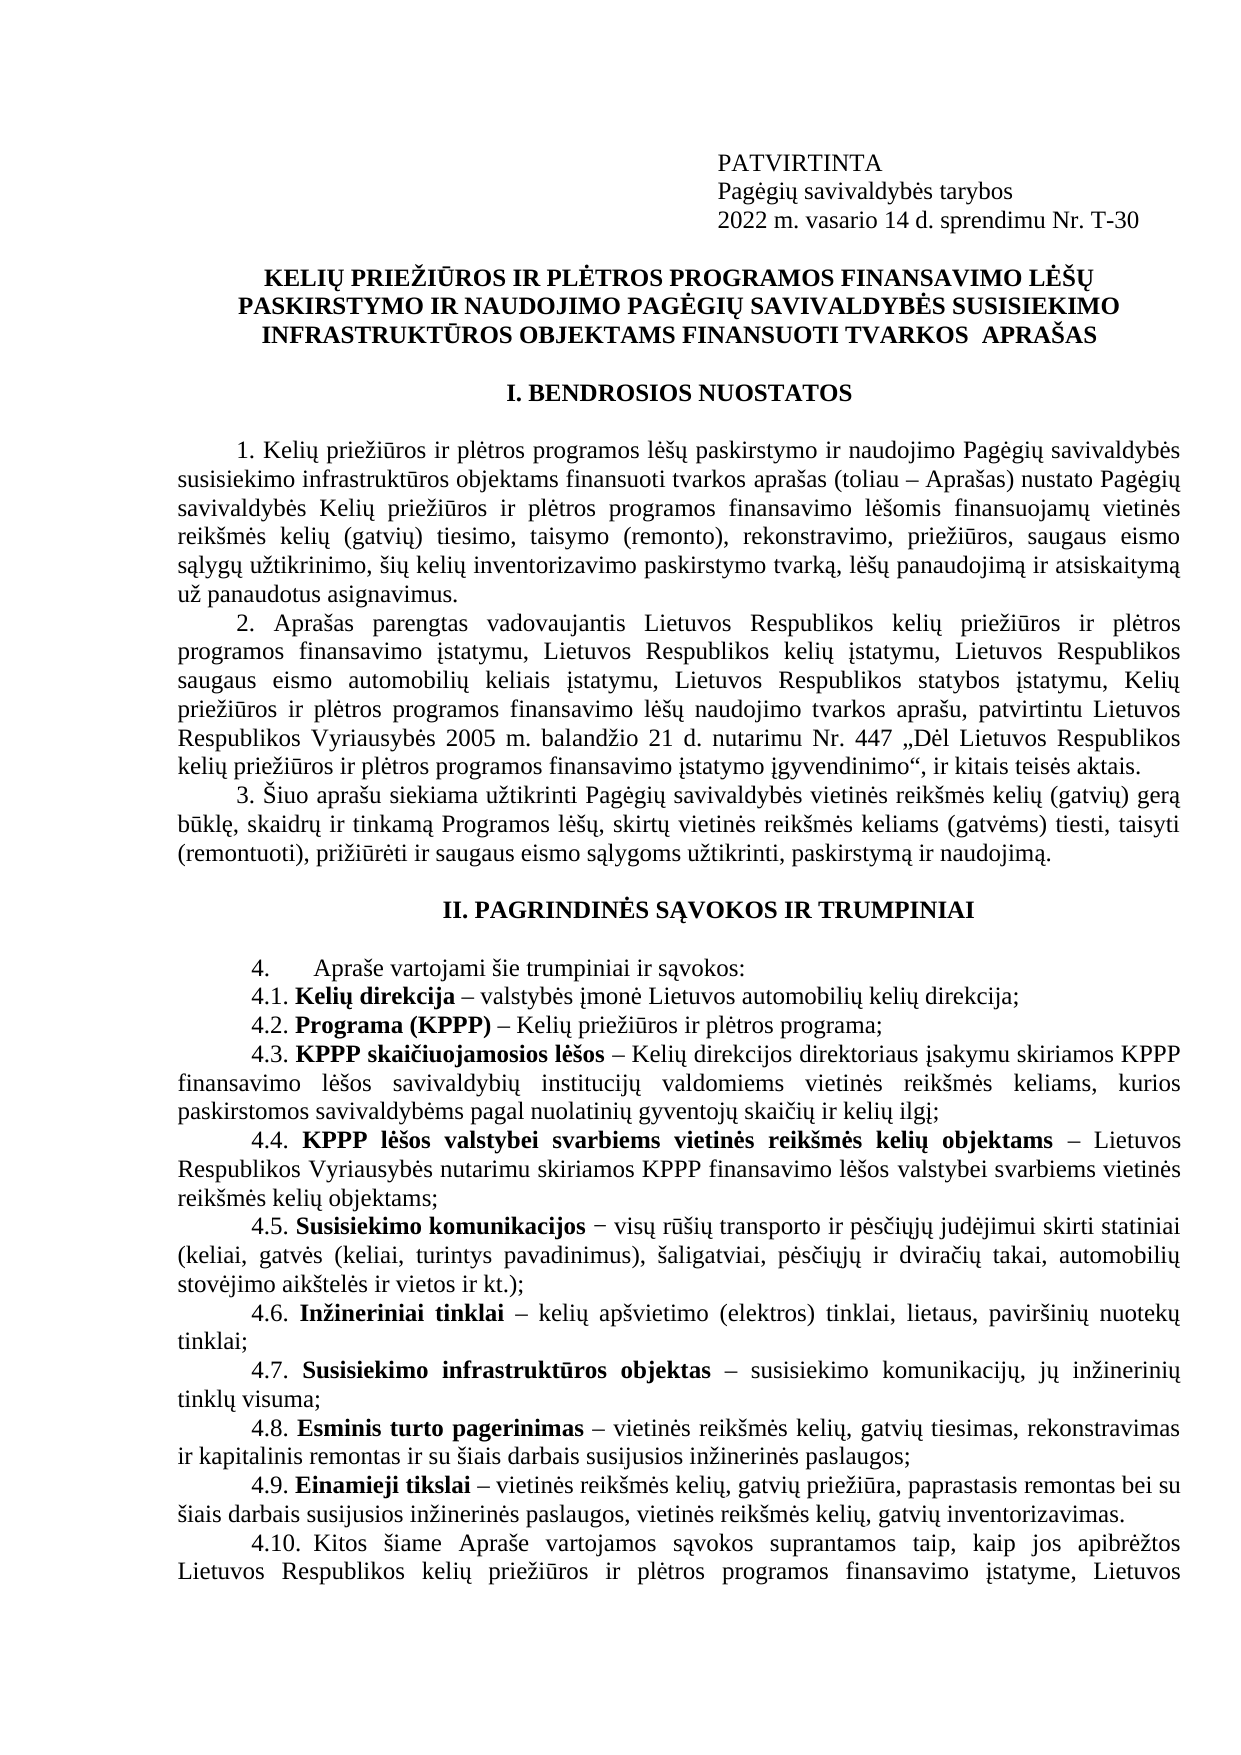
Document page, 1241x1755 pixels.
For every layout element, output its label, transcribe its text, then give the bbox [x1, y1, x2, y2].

text 4.1. Kelių direkcija – valstybės įmonė Lietuvos automobilių kelių direkcija; [177, 981, 1181, 1010]
text I. BENDROSIOS NUOSTATOS [177, 378, 1181, 406]
text 4. Apraše vartojami šie trumpiniai ir sąvokos: [177, 953, 1181, 981]
text 4.6. Inžineriniai tinklai – kelių apšvietimo (elektros) tinklai, lietaus, paviršinių nuotekų tinklai; [177, 1298, 1181, 1355]
text 4.10. Kitos šiame Apraše vartojamos sąvokos suprantamos taip, kaip jos apibrėžtos Lietuvos Respublikos kelių priežiūros ir plėtros programos finansavimo įstatyme, Lietuvos [177, 1528, 1181, 1585]
text 2. Aprašas parengtas vadovaujantis Lietuvos Respublikos kelių priežiūros ir plėtros programos finansavimo įstatymu, Lietuvos Respublikos kelių įstatymu, Lietuvos Respublikos saugaus eismo automobilių keliais įstatymu, Lietuvos Respublikos statybos įstatymu, Kelių priežiūros ir plėtros programos finansavimo lėšų naudojimo tvarkos aprašu, patvirtintu Lietuvos Respublikos Vyriausybės 2005 m. balandžio 21 d. nutarimu Nr. 447 „Dėl Lietuvos Respublikos kelių priežiūros ir plėtros programos finansavimo įstatymo įgyvendinimo“, ir kitais teisės aktais. [177, 608, 1181, 780]
text 4.3. KPPP skaičiuojamosios lėšos – Kelių direkcijos direktoriaus įsakymu skiriamos KPPP finansavimo lėšos savivaldybių institucijų valdomiems vietinės reikšmės keliams, kurios paskirstomos savivaldybėms pagal nuolatinių gyventojų skaičių ir kelių ilgį; [177, 1039, 1181, 1125]
text 2022 m. vasario 14 d. sprendimu Nr. T-30 [717, 205, 1181, 234]
text PATVIRTINTA [717, 148, 1181, 176]
text 1. Kelių priežiūros ir plėtros programos lėšų paskirstymo ir naudojimo Pagėgių savivaldybės susisiekimo infrastruktūros objektams finansuoti tvarkos aprašas (toliau – Aprašas) nustato Pagėgių savivaldybės Kelių priežiūros ir plėtros programos finansavimo lėšomis finansuojamų vietinės reikšmės kelių (gatvių) tiesimo, taisymo (remonto), rekonstravimo, priežiūros, saugaus eismo sąlygų užtikrinimo, šių kelių inventorizavimo paskirstymo tvarką, lėšų panaudojimą ir atsiskaitymą už panaudotus asignavimus. [177, 435, 1181, 608]
text 4.8. Esminis turto pagerinimas – vietinės reikšmės kelių, gatvių tiesimas, rekonstravimas ir kapitalinis remontas ir su šiais darbais susijusios inžinerinės paslaugos; [177, 1413, 1181, 1470]
text Pagėgių savivaldybės tarybos [717, 176, 1181, 205]
text 4.2. Programa (KPPP) – Kelių priežiūros ir plėtros programa; [177, 1010, 1181, 1039]
text 4.4. KPPP lėšos valstybei svarbiems vietinės reikšmės kelių objektams – Lietuvos Respublikos Vyriausybės nutarimu skiriamos KPPP finansavimo lėšos valstybei svarbiems vietinės reikšmės kelių objektams; [177, 1125, 1181, 1211]
text 4.9. Einamieji tikslai – vietinės reikšmės kelių, gatvių priežiūra, paprastasis remontas bei su šiais darbais susijusios inžinerinės paslaugos, vietinės reikšmės kelių, gatvių inventorizavimas. [177, 1470, 1181, 1528]
text 3. Šiuo aprašu siekiama užtikrinti Pagėgių savivaldybės vietinės reikšmės kelių (gatvių) gerą būklę, skaidrų ir tinkamą Programos lėšų, skirtų vietinės reikšmės keliams (gatvėms) tiesti, taisyti (remontuoti), prižiūrėti ir saugaus eismo sąlygoms užtikrinti, paskirstymą ir naudojimą. [177, 780, 1181, 866]
text II. PAGRINDINĖS SĄVOKOS IR TRUMPINIAI [177, 895, 1181, 924]
text 4.5. Susisiekimo komunikacijos − visų rūšių transporto ir pėsčiųjų judėjimui skirti statiniai (keliai, gatvės (keliai, turintys pavadinimus), šaligatviai, pėsčiųjų ir dviračių takai, automobilių stovėjimo aikštelės ir vietos ir kt.); [177, 1211, 1181, 1298]
text 4.7. Susisiekimo infrastruktūros objektas – susisiekimo komunikacijų, jų inžinerinių tinklų visuma; [177, 1355, 1181, 1413]
text KELIŲ PRIEŽIŪROS IR PLĖTROS PROGRAMOS FINANSAVIMO LĖŠŲ PASKIRSTYMO IR NAUDOJIMO PAGĖGIŲ SAVIVALDYBĖS SUSISIEKIMO INFRASTRUKTŪROS OBJEKTAMS FINANSUOTI TVARKOS APRAŠAS [177, 263, 1181, 349]
